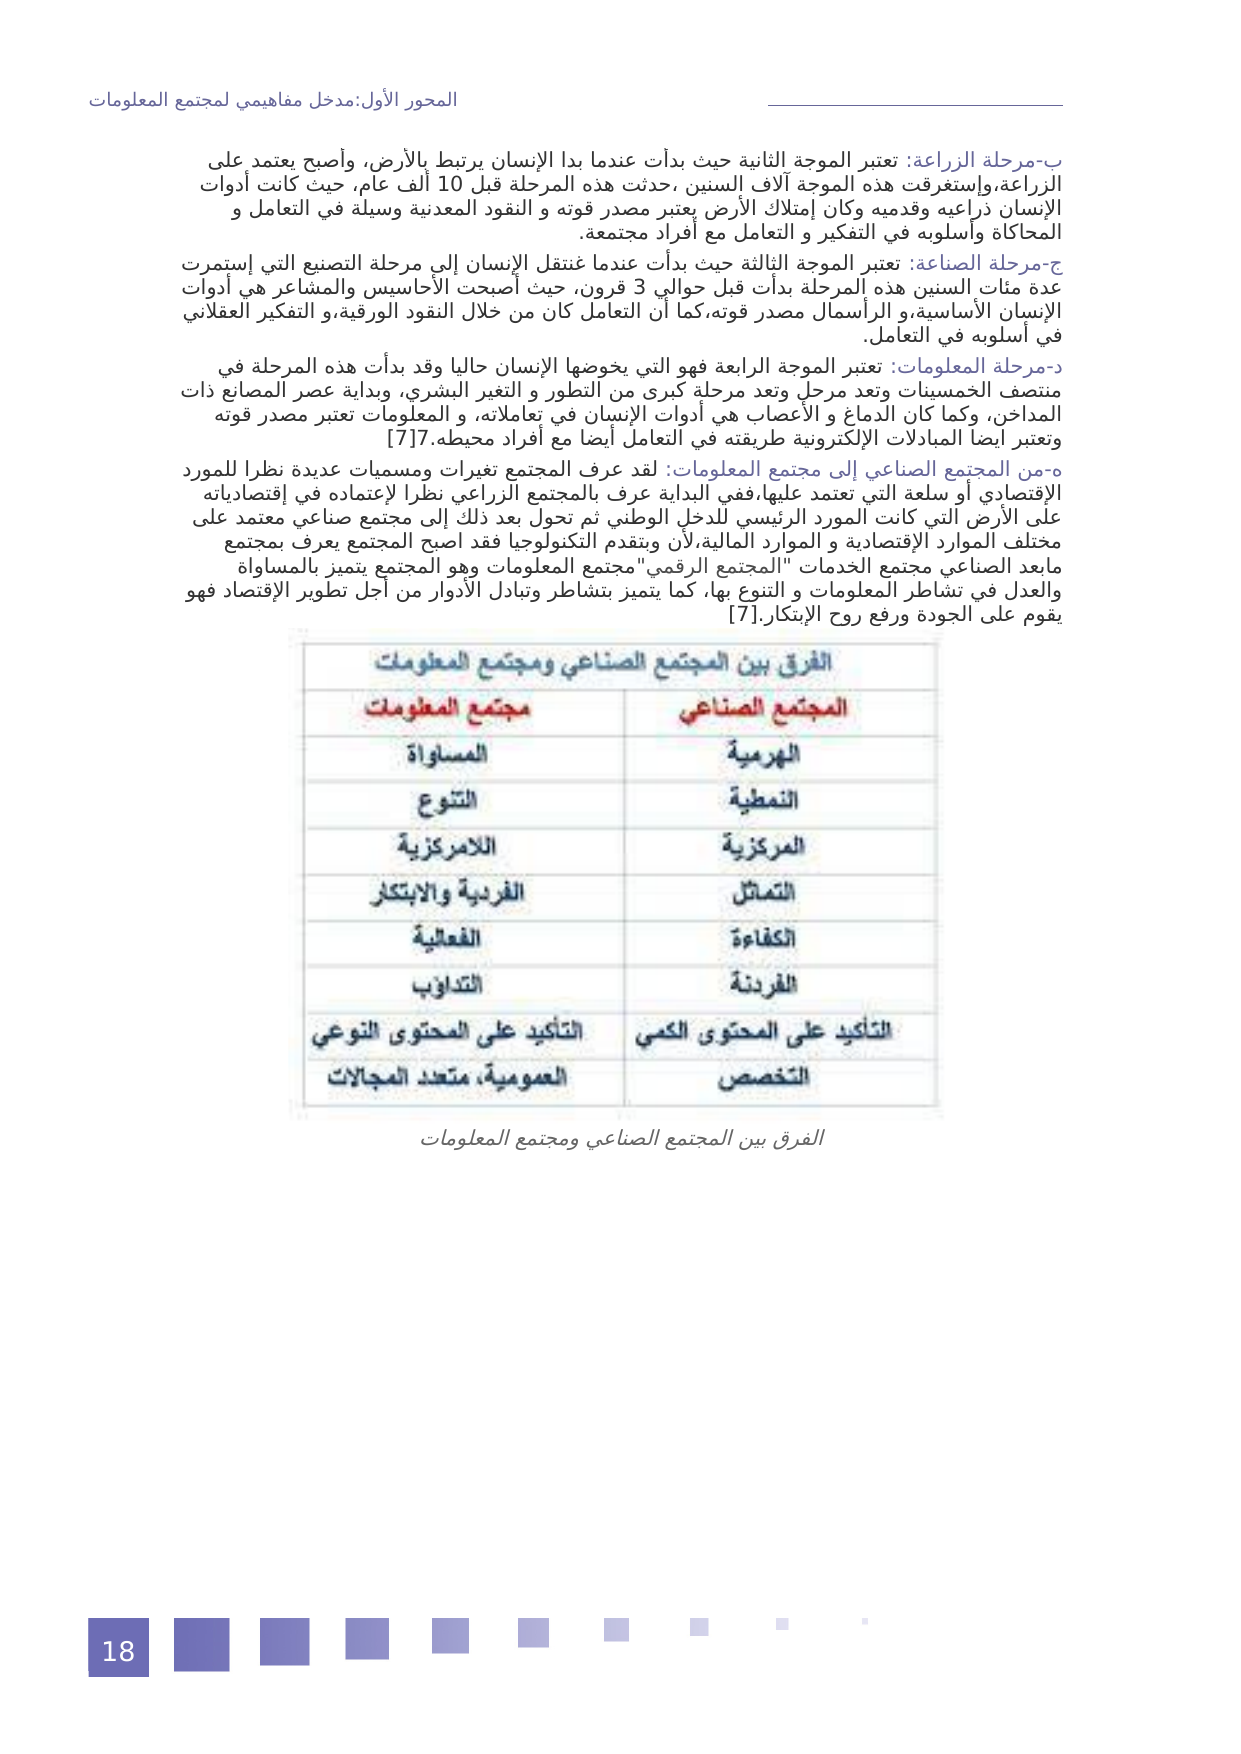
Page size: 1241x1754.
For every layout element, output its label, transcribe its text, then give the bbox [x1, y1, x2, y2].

picture [288, 628, 952, 1126]
text ج-مرحلة الصناعة: تعتبر الموجة الثالثة حيث بدأت عندما غنتقل الإنسان إلى مرحلة التصنيع التي إستمرت عدة مئات السنين هذه المرحلة بدأت قبل حوالي 3 قرون، حيث أصبحت الأحاسيس والمشاعر هي أدوات الإنسان الأساسية،و الرأسمال مصدر قوته،كما أن التعامل كان من خلال النقود الورقية،و التفكير العقلاني في أسلوبه في التعامل. [177, 251, 1063, 348]
title الفرق بين المجتمع الصناعي ومجتمع المعلومات [177, 1126, 1063, 1150]
text د-مرحلة المعلومات: تعتبر الموجة الرابعة فهو التي يخوضها الإنسان حاليا وقد بدأت هذه المرحلة في منتصف الخمسينات وتعد مرحل وتعد مرحلة كبرى من التطور و التغير البشري، وبداية عصر المصانع ذات المداخن، وكما كان الدماغ و الأعصاب هي أدوات الإنسان في تعاملاته، و المعلومات تعتبر مصدر قوته وتعتبر ايضا المبادلات الإلكترونية طريقته في التعامل أيضا مع أفراد محيطه.7[7] [177, 354, 1063, 451]
text ب-مرحلة الزراعة: تعتبر الموجة الثانية حيث بدأت عندما بدا الإنسان يرتبط بالأرض، وأصبح يعتمد على الزراعة،وإستغرقت هذه الموجة آلاف السنين ،حدثت هذه المرحلة قبل 10 ألف عام، حيث كانت أدوات الإنسان ذراعيه وقدميه وكان إمتلاك الأرض يعتبر مصدر قوته و النقود المعدنية وسيلة في التعامل و المحاكاة وأسلوبه في التفكير و التعامل مع أفراد مجتمعة. [177, 124, 1063, 245]
text ه-من المجتمع الصناعي إلى مجتمع المعلومات: لقد عرف المجتمع تغيرات ومسميات عديدة نظرا للمورد الإقتصادي أو سلعة التي تعتمد عليها،ففي البداية عرف بالمجتمع الزراعي نظرا لإعتماده في إقتصادياته على الأرض التي كانت المورد الرئيسي للدخل الوطني ثم تحول بعد ذلك إلى مجتمع صناعي معتمد على مختلف الموارد الإقتصادية و الموارد المالية،لأن وبتقدم التكنولوجيا فقد اصبح المجتمع يعرف بمجتمع مابعد الصناعي مجتمع الخدمات "المجتمع الرقمي"مجتمع المعلومات وهو المجتمع يتميز بالمساواة والعدل في تشاطر المعلومات و التنوع بها، كما يتميز بتشاطر وتبادل الأدوار من أجل تطوير الإقتصاد فهو يقوم على الجودة ورفع روح الإبتكار.[7] [177, 457, 1063, 627]
picture [88, 1618, 1063, 1677]
